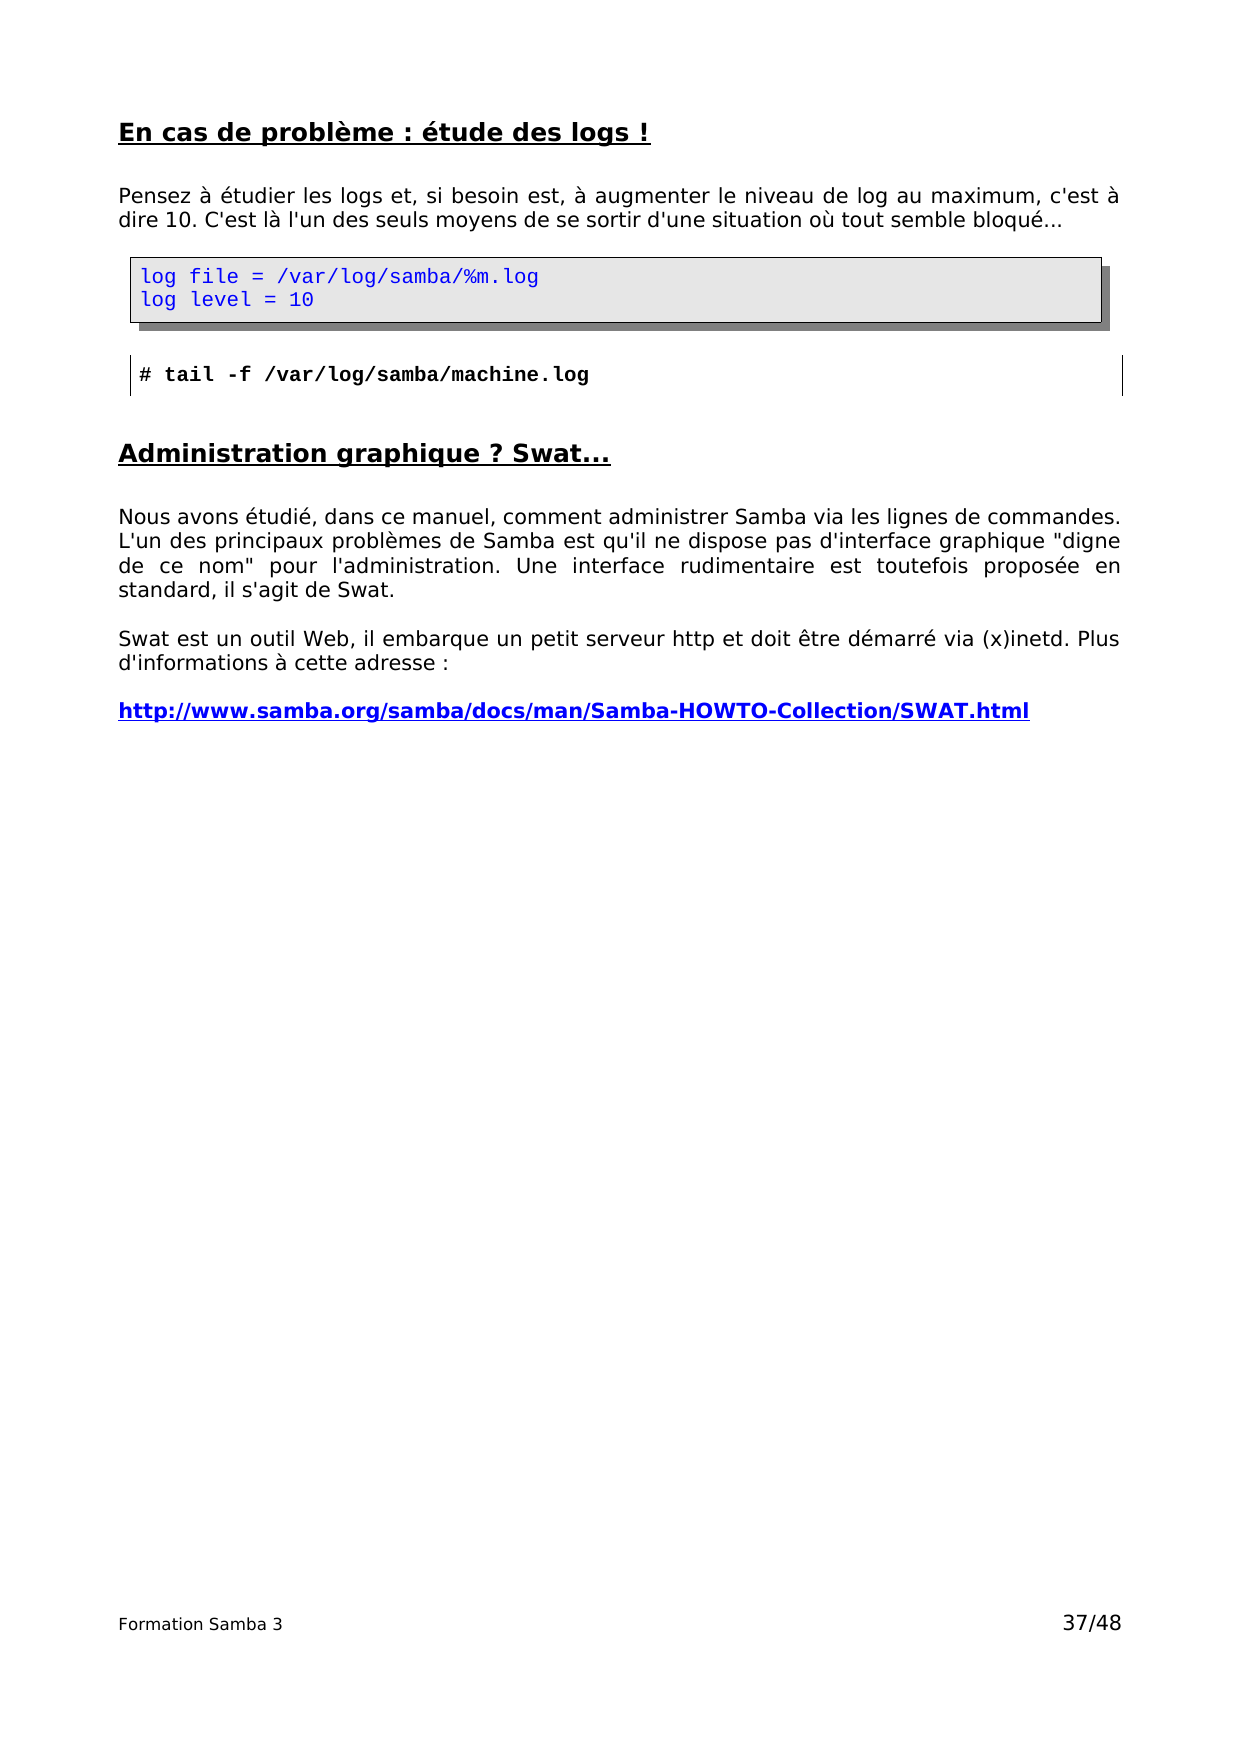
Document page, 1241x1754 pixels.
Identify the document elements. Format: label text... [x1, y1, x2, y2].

text Pensez à étudier les logs et, si besoin est, à augmenter le niveau de log au maximum, c'est à dire 10. C'est là l'un des seuls moyens de se sortir d'une situation où tout semble bloqué... [118, 184, 1122, 233]
text Nous avons étudié, dans ce manuel, comment administrer Samba via les lignes de commandes. L'un des principaux problèmes de Samba est qu'il ne dispose pas d'interface graphique "digne de ce nom" pour l'administration. Une interface rudimentaire est toutefois proposée en standard, il s'agit de Swat. [118, 505, 1122, 602]
text log level = 10 [131, 280, 1101, 322]
text http://www.samba.org/samba/docs/man/Samba-HOWTO-Collection/SWAT.html [118, 699, 1122, 724]
text Swat est un outil Web, il embarque un petit serveur http et doit être démarré via (x)inetd. Plus d'informations à cette adresse : [118, 627, 1122, 675]
text log file = /var/log/samba/%m.log [131, 258, 1101, 280]
subtitle Administration graphique ? Swat... [118, 439, 1122, 469]
subtitle En cas de problème : étude des logs ! [118, 118, 1122, 147]
text # tail -f /var/log/samba/machine.log [131, 355, 1122, 396]
